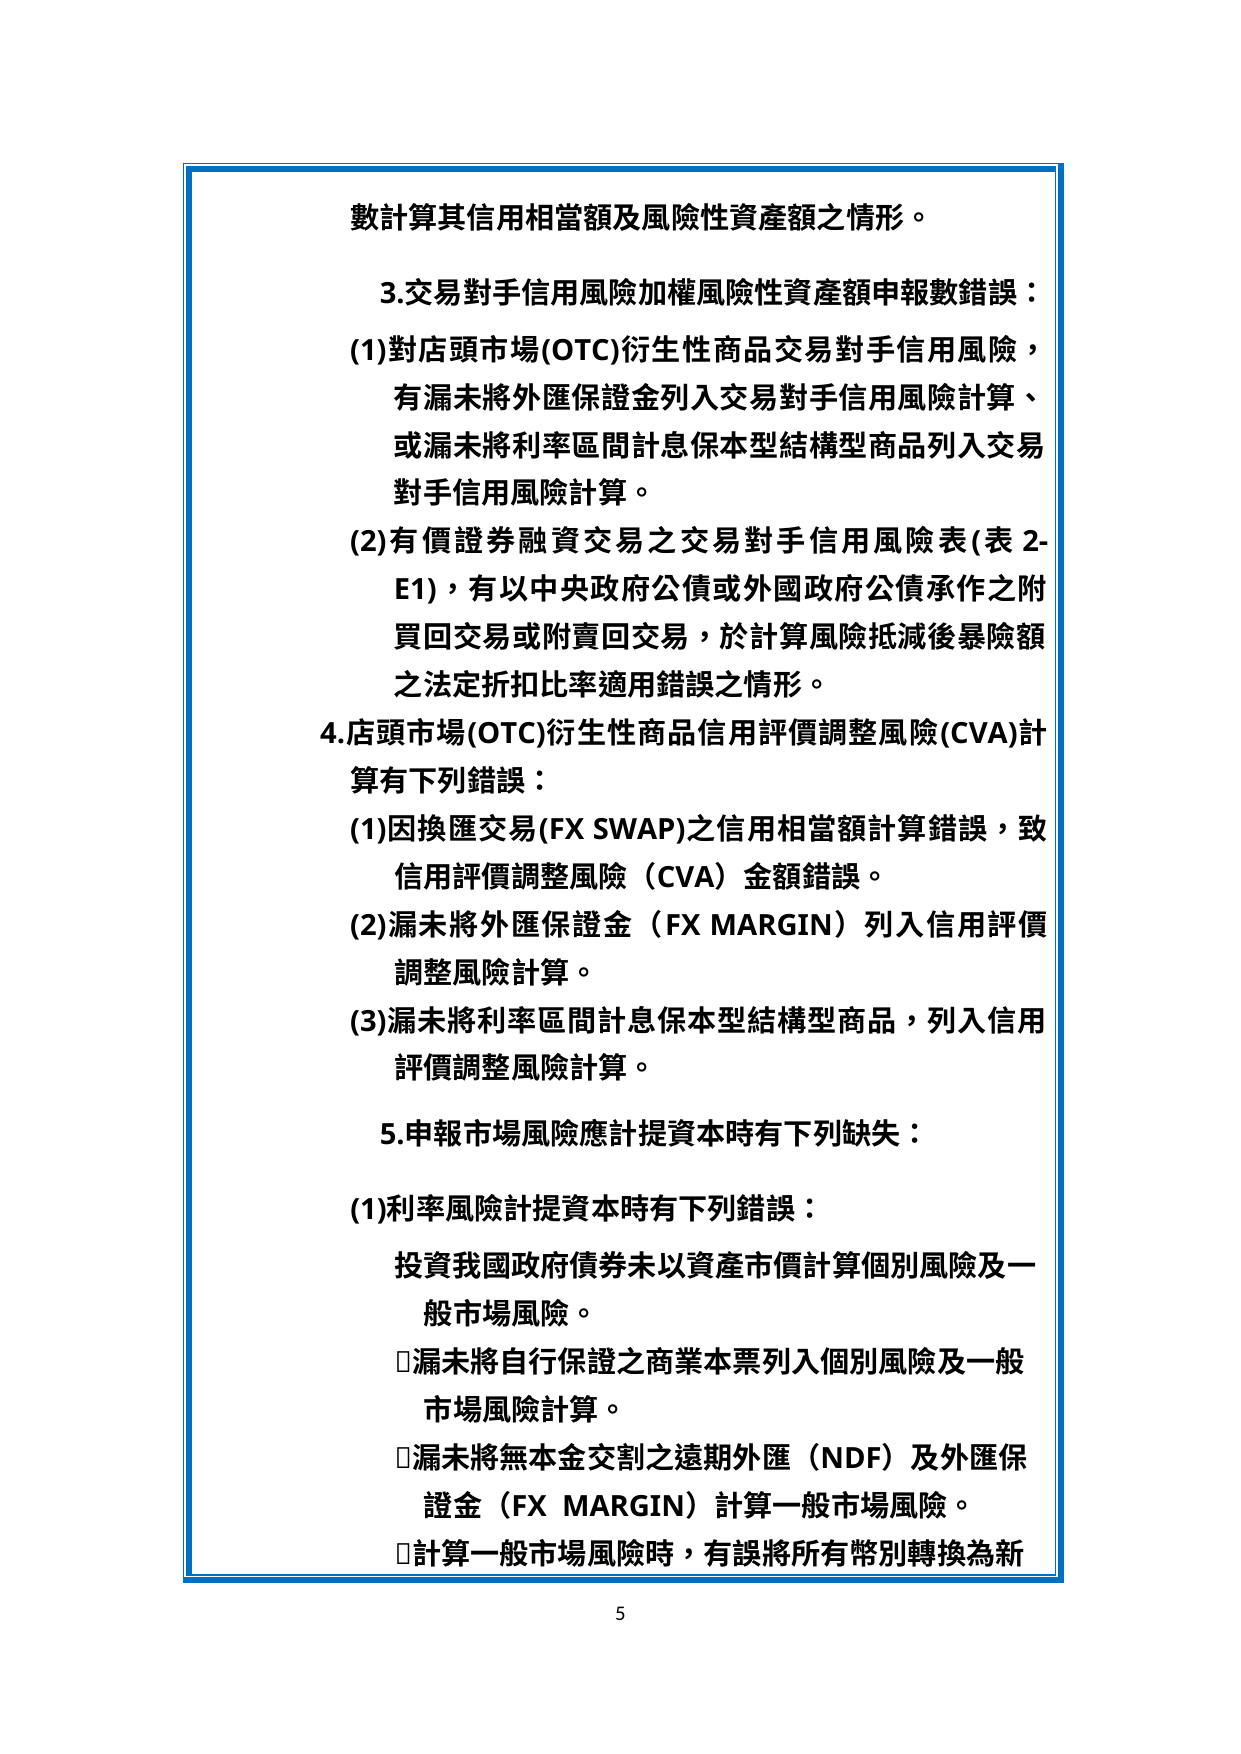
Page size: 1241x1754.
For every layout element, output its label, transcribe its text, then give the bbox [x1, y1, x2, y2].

table_header 數計算其信用相當額及風險性資產額之情形。 3.交易對手信用風險加權風險性資產額申報數錯誤： (1)對店頭市場(OTC)衍生性商品交易對手信用風險，有漏未將外匯保證金列入交易對手信用風險計算、或漏未將利率區間計息保本型結構型商品列入交易對手信用風險計算。 (2)有價證券融資交易之交易對手信用風險表(表2-E1)，有以中央政府公債或外國政府公債承作之附買回交易或附賣回交易，於計算風險抵減後暴險額之法定折扣比率適用錯誤之情形。 4.店頭市場(OTC)衍生性商品信用評價調整風險(CVA)計算有下列錯誤： (1)因換匯交易(FX SWAP)之信用相當額計算錯誤，致信用評價調整風險（CVA）金額錯誤。 (2)漏未將外匯保證金（FX MARGIN）列入信用評價調整風險計算。 (3)漏未將利率區間計息保本型結構型商品，列入信用評價調整風險計算。 5.申報市場風險應計提資本時有下列缺失： (1)利率風險計提資本時有下列錯誤： 投資我國政府債券未以資產市價計算個別風險及一般市場風險。 漏未將自行保證之商業本票列入個別風險及一般市場風險計算。 漏未將無本金交割之遠期外匯（NDF）及外匯保證金（FX MARGIN）計算一般市場風險。 計算一般市場風險時，有誤將所有幣別轉換為新 [192, 172, 1055, 1574]
